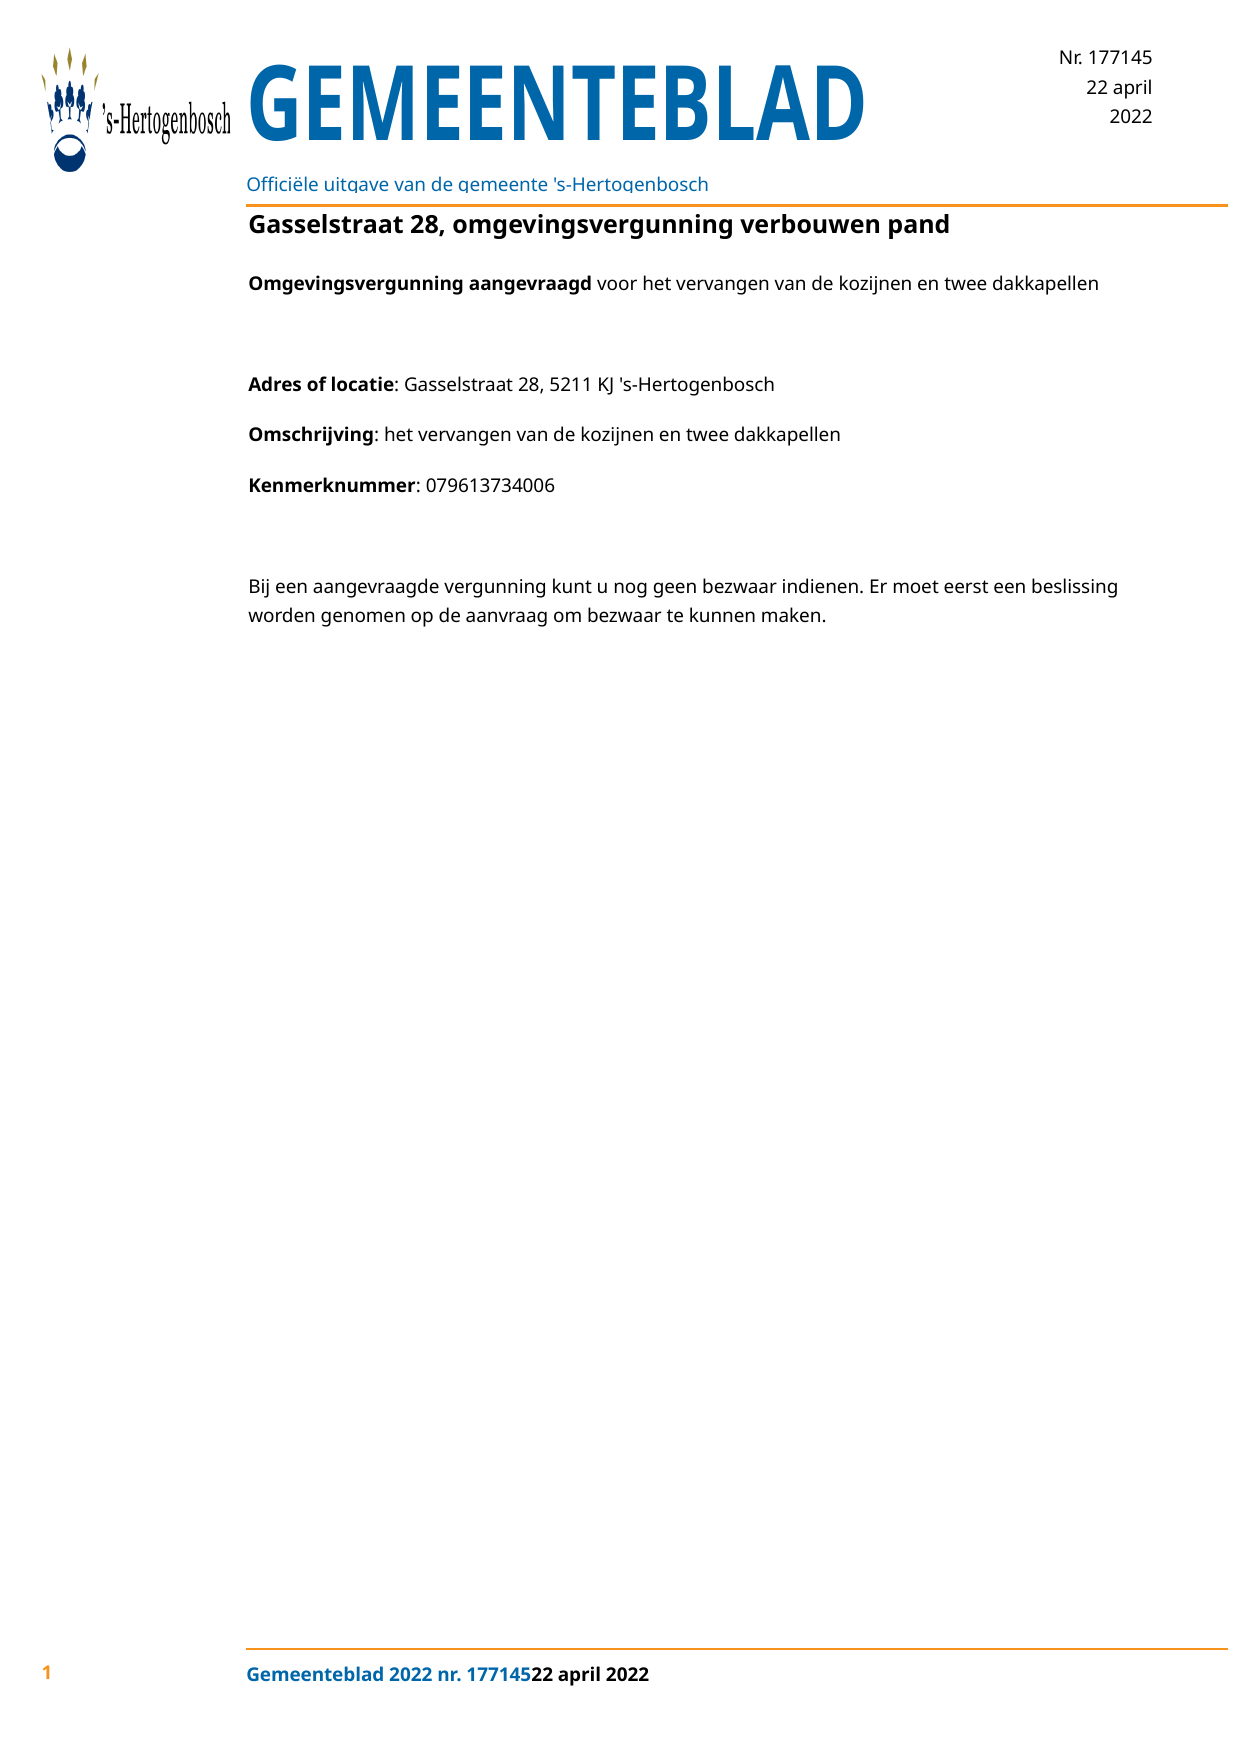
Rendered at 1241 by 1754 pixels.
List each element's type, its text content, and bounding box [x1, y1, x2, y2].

text Kenmerknummer: 079613734006 [248, 472, 1152, 498]
text Omgevingsvergunning aangevraagd voor het vervangen van de kozijnen en twee dakkapellen [248, 270, 1152, 296]
picture [41, 47, 231, 172]
text Omschrijving: het vervangen van de kozijnen en twee dakkapellen [248, 422, 1152, 447]
text Gasselstraat 28, omgevingsvergunning verbouwen pand [248, 207, 1152, 241]
text Bij een aangevraagde vergunning kunt u nog geen bezwaar indienen. Er moet eerst een beslissing worden genomen op de aanvraag om bezwaar te kunnen maken. [248, 573, 1152, 628]
text Adres of locatie: Gasselstraat 28, 5211 KJ 's-Hertogenbosch [248, 371, 1152, 397]
